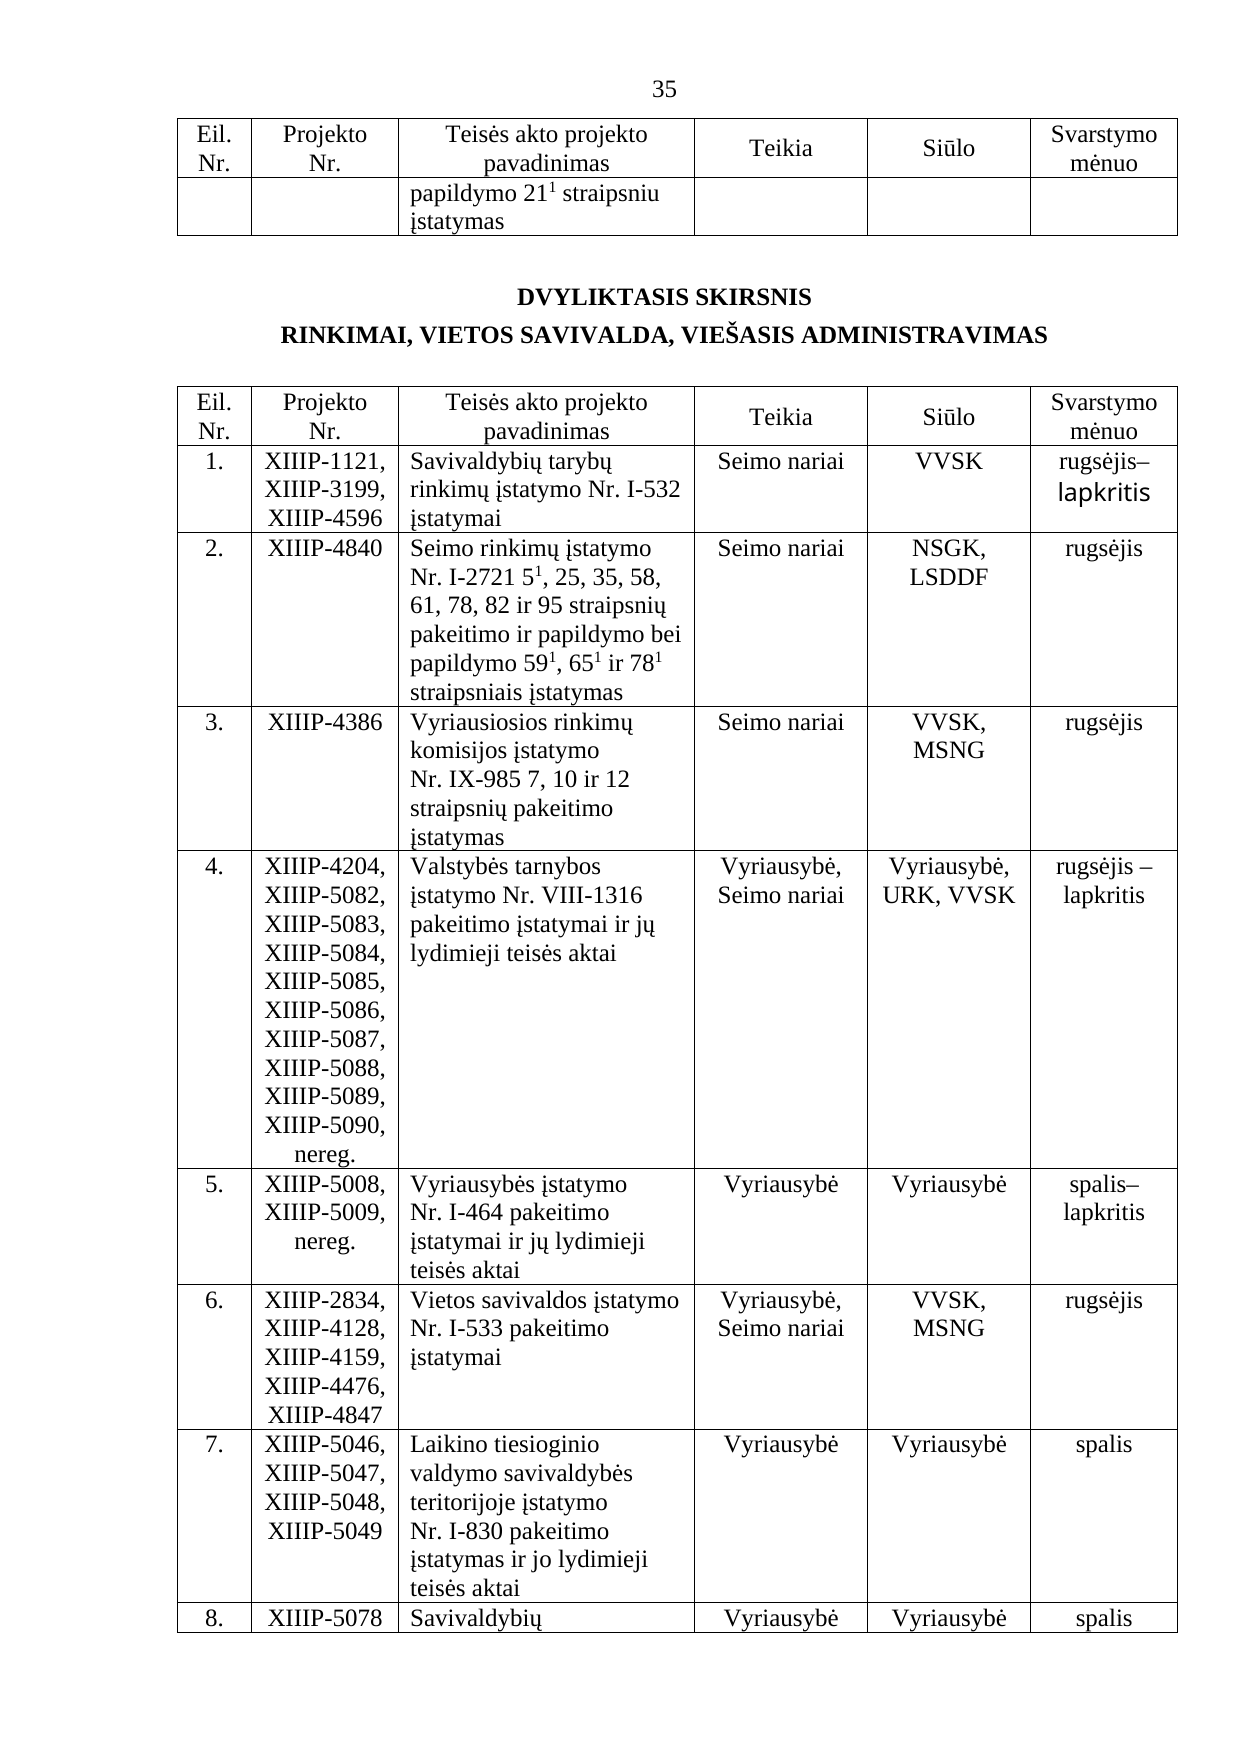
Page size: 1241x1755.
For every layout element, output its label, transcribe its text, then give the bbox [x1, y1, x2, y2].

table_header Projekto Nr. [252, 119, 398, 177]
table_cell [868, 178, 1030, 235]
table_cell XIIIP-1121, XIIIP-3199, XIIIP-4596 [252, 446, 398, 532]
table_cell rugsėjis [1031, 707, 1177, 850]
table_header Teisės akto projekto pavadinimas [399, 119, 694, 177]
table_cell rugsėjis –lapkritis [1031, 851, 1177, 1168]
table_cell rugsėjis–lapkritis [1031, 446, 1177, 532]
table_cell 8. [178, 1603, 251, 1632]
table_cell XIIIP-5008, XIIIP-5009, nereg. [252, 1169, 398, 1284]
table_header Projekto Nr. [252, 387, 398, 445]
table_cell XIIIP-4204, XIIIP-5082, XIIIP-5083, XIIIP-5084, XIIIP-5085, XIIIP-5086, XIIIP-5087, XIIIP-5088, XIIIP-5089, XIIIP-5090, nereg. [252, 851, 398, 1168]
table_cell VVSK [868, 446, 1030, 532]
table_cell Vyriausybė [695, 1169, 867, 1284]
table_cell 5. [178, 1169, 251, 1284]
table_cell Seimo nariai [695, 533, 867, 706]
table_header Siūlo [868, 387, 1030, 445]
table_cell [695, 178, 867, 235]
table_cell spalis–lapkritis [1031, 1169, 1177, 1284]
table_header Teikia [695, 119, 867, 177]
table_cell 4. [178, 851, 251, 1168]
table_cell spalis [1031, 1603, 1177, 1632]
table_header Eil. Nr. [178, 119, 251, 177]
table_cell [178, 178, 251, 235]
table_cell Vyriausybė [868, 1603, 1030, 1632]
table_header Teisės akto projekto pavadinimas [399, 387, 694, 445]
table_cell XIIIP-2834, XIIIP-4128, XIIIP-4159, XIIIP-4476, XIIIP-4847 [252, 1285, 398, 1428]
text RINKIMAI, VIETOS SAVIVALDA, VIEŠASIS ADMINISTRAVIMAS [177, 311, 1152, 349]
table_cell XIIIP-4840 [252, 533, 398, 706]
table_cell Savivaldybių [399, 1603, 694, 1632]
table_cell NSGK, LSDDF [868, 533, 1030, 706]
table_cell Vyriausybė [695, 1603, 867, 1632]
table_cell Seimo nariai [695, 707, 867, 850]
text DVYLIKTASIS SKIRSNIS [177, 274, 1152, 311]
table_cell VVSK, MSNG [868, 1285, 1030, 1428]
table_header Teikia [695, 387, 867, 445]
table_cell rugsėjis [1031, 1285, 1177, 1428]
table_cell papildymo 211 straipsniu įstatymas [399, 178, 694, 235]
table_cell Vietos savivaldos įstatymo Nr. I-533 pakeitimo įstatymai [399, 1285, 694, 1428]
table_cell spalis [1031, 1430, 1177, 1602]
table_cell 2. [178, 533, 251, 706]
table_header Svarstymo mėnuo [1031, 119, 1177, 177]
table_cell Vyriausybė, URK, VVSK [868, 851, 1030, 1168]
table_cell Vyriausybė, Seimo nariai [695, 1285, 867, 1428]
table_cell rugsėjis [1031, 533, 1177, 706]
table_cell Vyriausybė [868, 1430, 1030, 1602]
table_header Siūlo [868, 119, 1030, 177]
table_cell XIIIP-4386 [252, 707, 398, 850]
table_cell Savivaldybių tarybų rinkimų įstatymo Nr. I-532 įstatymai [399, 446, 694, 532]
table_cell Vyriausybė [695, 1430, 867, 1602]
table_cell [252, 178, 398, 235]
table_header Svarstymo mėnuo [1031, 387, 1177, 445]
table_cell 6. [178, 1285, 251, 1428]
table_cell XIIIP-5046, XIIIP-5047, XIIIP-5048, XIIIP-5049 [252, 1430, 398, 1602]
table_cell Seimo rinkimų įstatymo Nr. I-2721 51, 25, 35, 58, 61, 78, 82 ir 95 straipsnių pakeitimo ir papildymo bei papildymo 591, 651 ir 781 straipsniais įstatymas [399, 533, 694, 706]
table_cell Vyriausiosios rinkimų komisijos įstatymo Nr. IX-985 7, 10 ir 12 straipsnių pakeitimo įstatymas [399, 707, 694, 850]
table_cell XIIIP-5078 [252, 1603, 398, 1632]
table_cell 3. [178, 707, 251, 850]
table_cell Vyriausybės įstatymo Nr. I-464 pakeitimo įstatymai ir jų lydimieji teisės aktai [399, 1169, 694, 1284]
table_cell Vyriausybė, Seimo nariai [695, 851, 867, 1168]
table_cell Laikino tiesioginio valdymo savivaldybės teritorijoje įstatymo Nr. I-830 pakeitimo įstatymas ir jo lydimieji teisės aktai [399, 1430, 694, 1602]
table_header Eil. Nr. [178, 387, 251, 445]
table_cell Valstybės tarnybos įstatymo Nr. VIII-1316 pakeitimo įstatymai ir jų lydimieji teisės aktai [399, 851, 694, 1168]
table_cell Vyriausybė [868, 1169, 1030, 1284]
table_cell 1. [178, 446, 251, 532]
table_cell Seimo nariai [695, 446, 867, 532]
table_cell VVSK, MSNG [868, 707, 1030, 850]
table_cell 7. [178, 1430, 251, 1602]
table_cell [1031, 178, 1177, 235]
